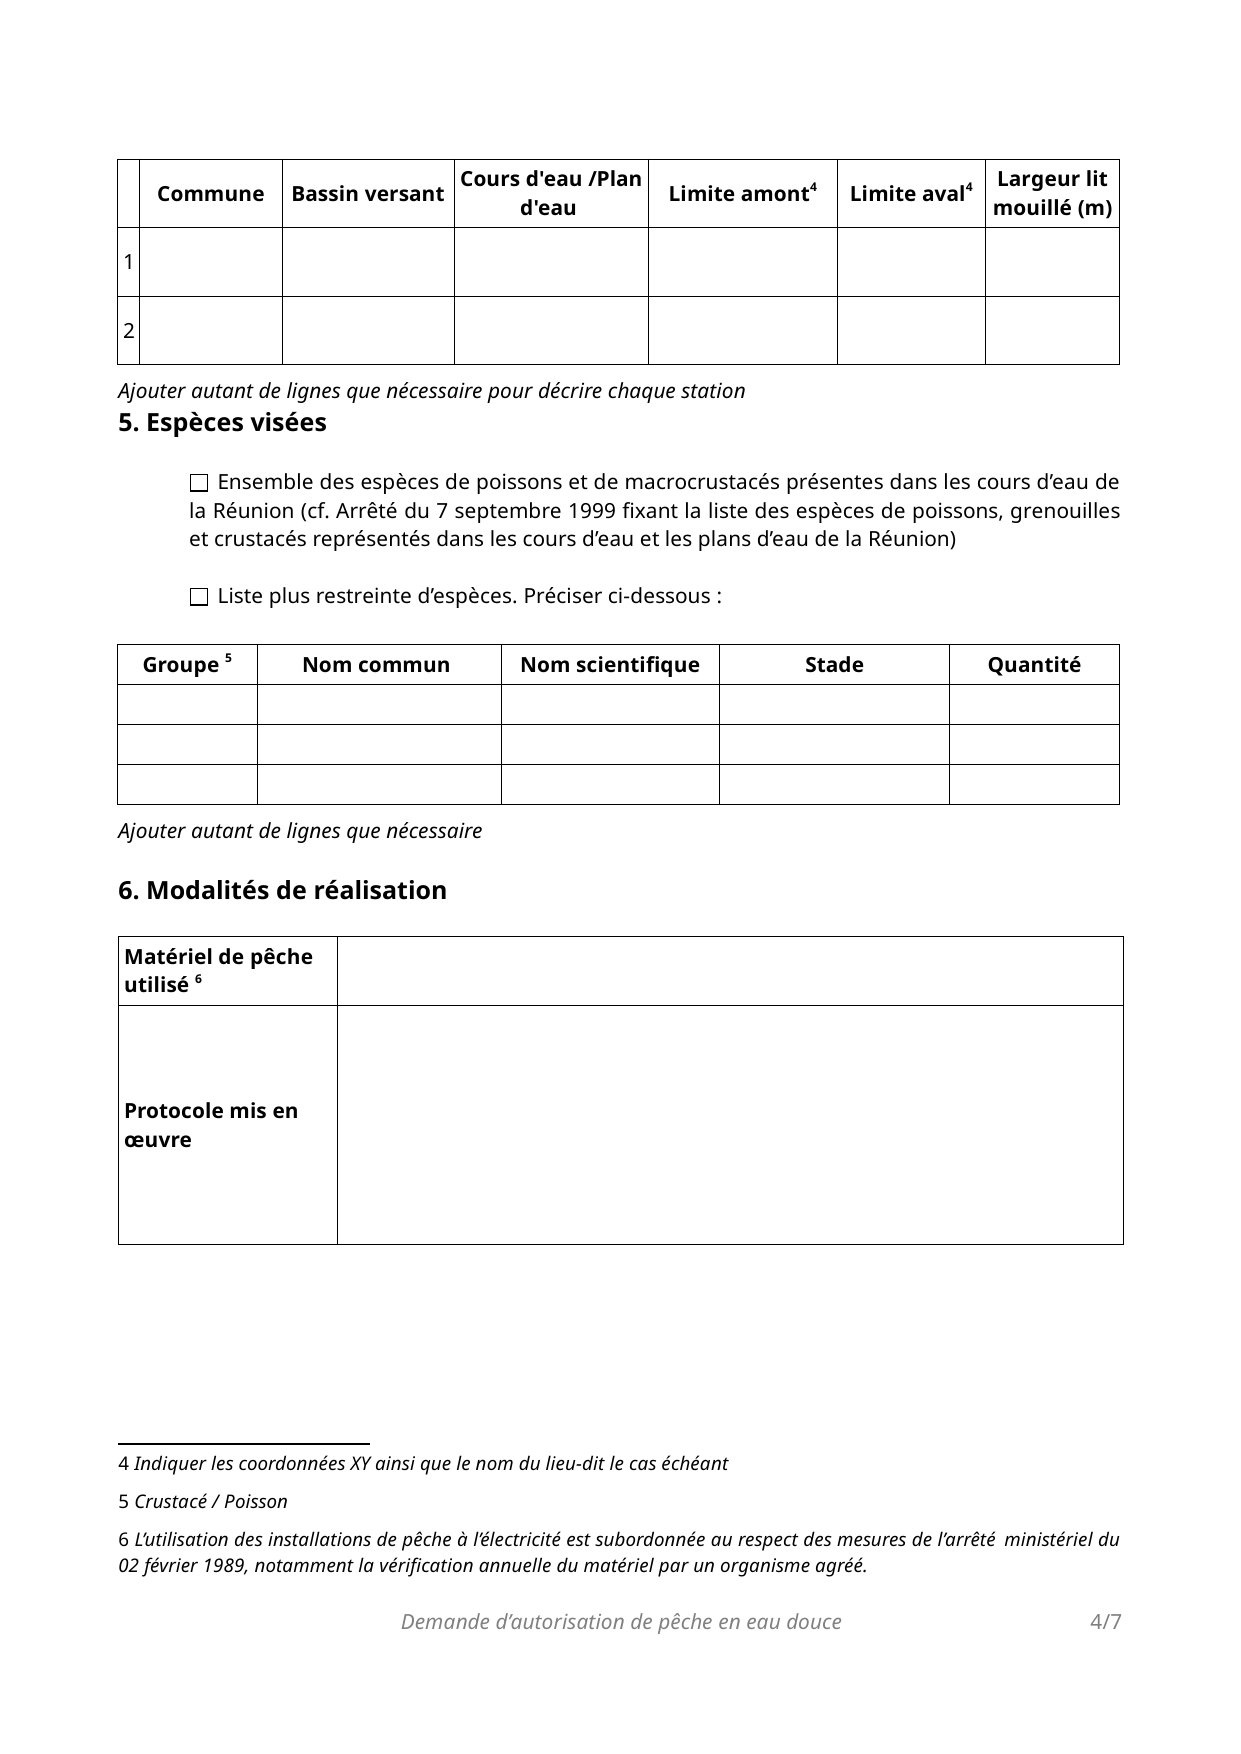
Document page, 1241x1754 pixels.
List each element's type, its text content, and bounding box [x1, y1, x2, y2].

table_cell [140, 228, 282, 296]
text 5. Espèces visées [118, 405, 1122, 439]
table_header Cours d'eau /Plan d'eau [455, 160, 648, 227]
table_header [338, 937, 1123, 1004]
table_header Stade [720, 645, 949, 684]
table_cell [118, 765, 257, 804]
table_cell [455, 228, 648, 296]
table_cell [720, 725, 949, 764]
table_header Limite amont [649, 160, 837, 227]
table_cell [986, 228, 1119, 296]
table_cell [649, 228, 837, 296]
table_cell [118, 725, 257, 764]
table_cell Protocole mis en œuvre [119, 1006, 337, 1244]
table_header Largeur lit mouillé (m) [986, 160, 1119, 227]
table_cell [720, 685, 949, 724]
table_header Quantité [950, 645, 1119, 684]
table_cell 2 [118, 297, 139, 364]
table_header Bassin versant [283, 160, 454, 227]
table_cell [950, 725, 1119, 764]
text Ensemble des espèces de poissons et de macrocrustacés présentes dans les cours d’eau de la Réunion (cf. Arrêté du 7 septembre 1999 fixant la liste des espèces de poissons, grenouilles et crustacés représentés dans les cours d’eau et les plans d’eau de la Réunion) [189, 467, 1122, 553]
table_cell [283, 297, 454, 364]
table_cell [258, 725, 501, 764]
table_header Limite aval4 [838, 160, 985, 227]
text Liste plus restreinte d’espèces. Préciser ci-dessous : [189, 581, 1122, 610]
table_cell [258, 765, 501, 804]
text 6. Modalités de réalisation [118, 873, 1122, 907]
table_header Commune [140, 160, 282, 227]
table_cell 1 [118, 228, 139, 296]
table_cell [649, 297, 837, 364]
table_header Matériel de pêche utilisé [119, 937, 337, 1004]
table_cell [986, 297, 1119, 364]
text Ajouter autant de lignes que nécessaire [118, 816, 1122, 845]
text Ajouter autant de lignes que nécessaire pour décrire chaque station [118, 376, 1122, 405]
table_cell [838, 228, 985, 296]
table_cell [502, 765, 719, 804]
table_cell [502, 725, 719, 764]
table_cell [338, 1006, 1123, 1244]
table_header [118, 160, 139, 227]
table_cell [118, 685, 257, 724]
table_header Nom commun [258, 645, 501, 684]
table_cell [258, 685, 501, 724]
table_header Groupe [118, 645, 257, 684]
table_header Nom scientifique [502, 645, 719, 684]
table_cell [455, 297, 648, 364]
table_cell [950, 685, 1119, 724]
table_cell [140, 297, 282, 364]
table_cell [950, 765, 1119, 804]
table_cell [838, 297, 985, 364]
table_cell [502, 685, 719, 724]
table_cell [720, 765, 949, 804]
table_cell [283, 228, 454, 296]
